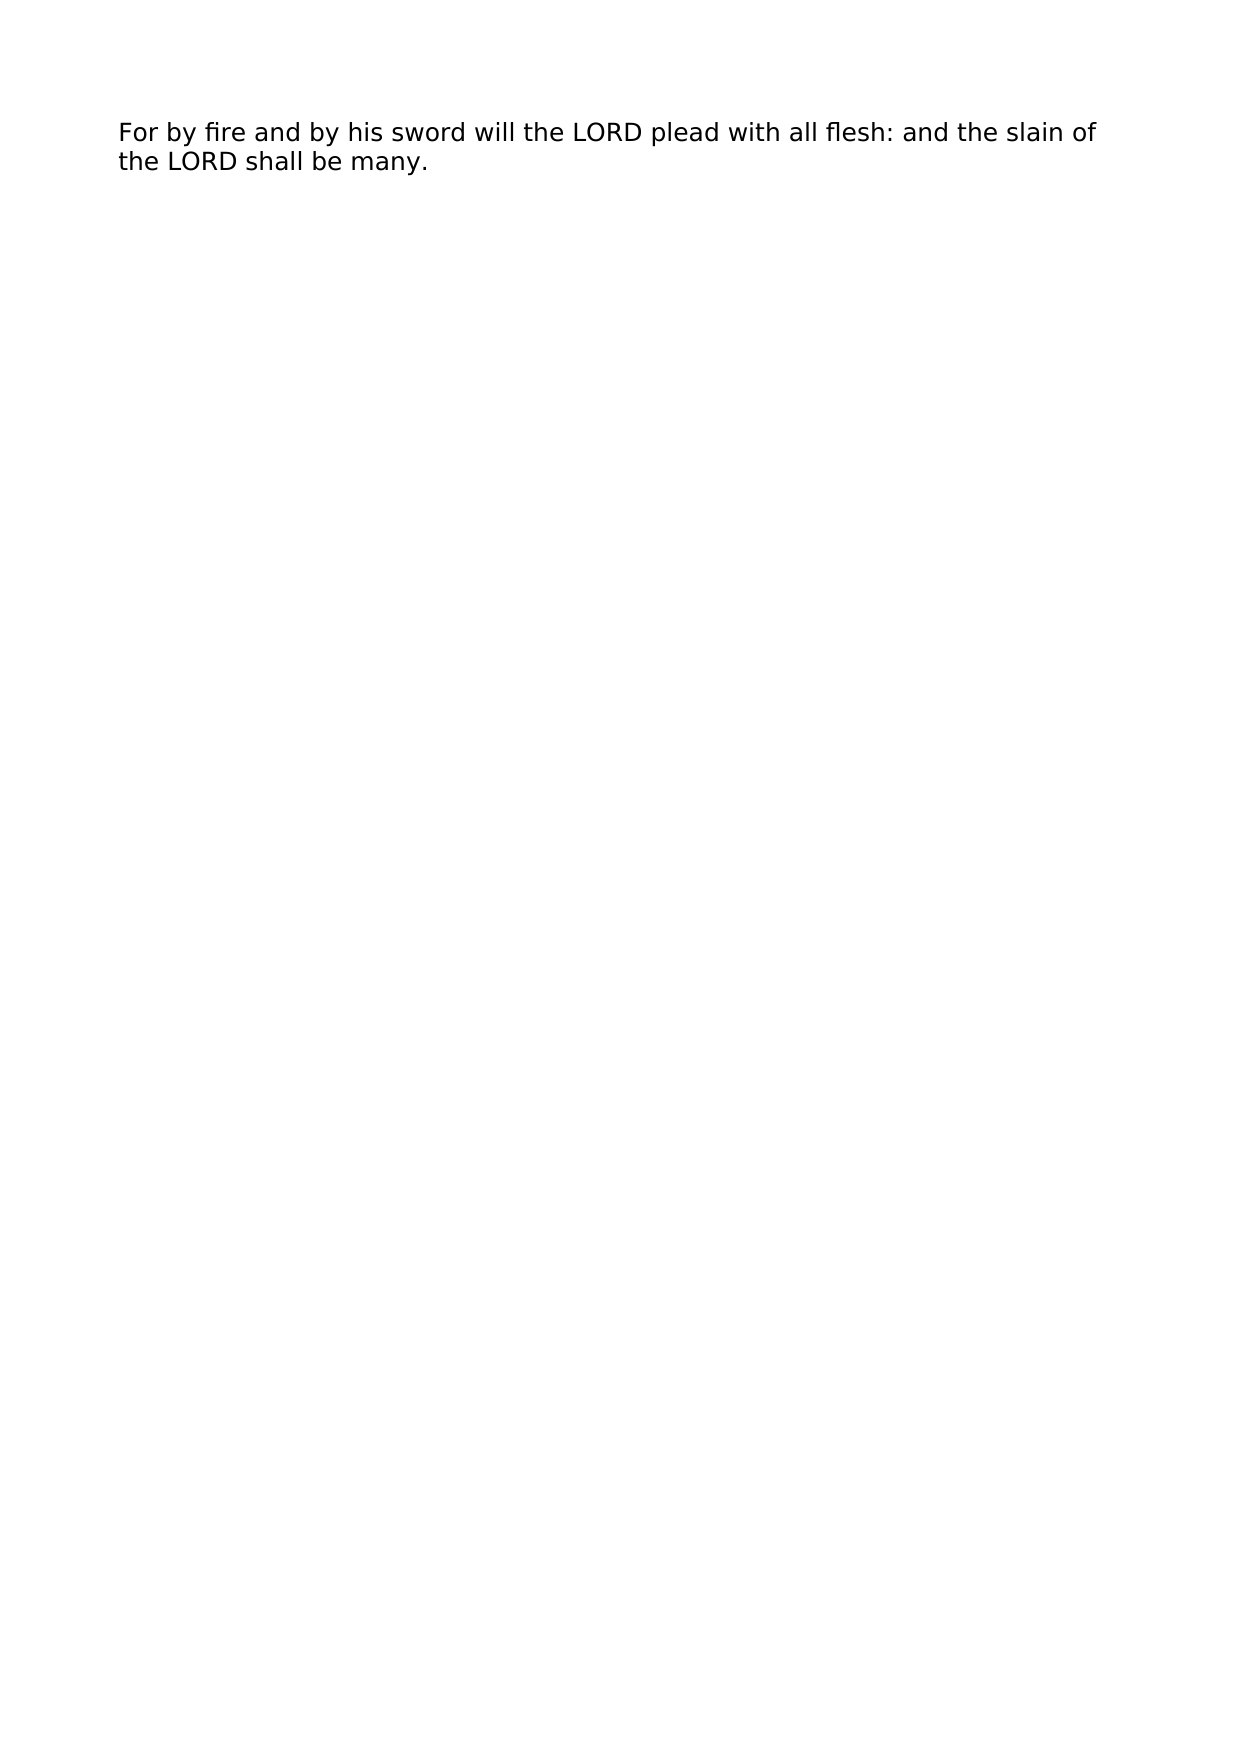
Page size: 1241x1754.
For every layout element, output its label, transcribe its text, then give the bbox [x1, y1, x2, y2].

text For by fire and by his sword will the LORD plead with all flesh: and the slain of the LORD shall be many. [118, 118, 1122, 176]
